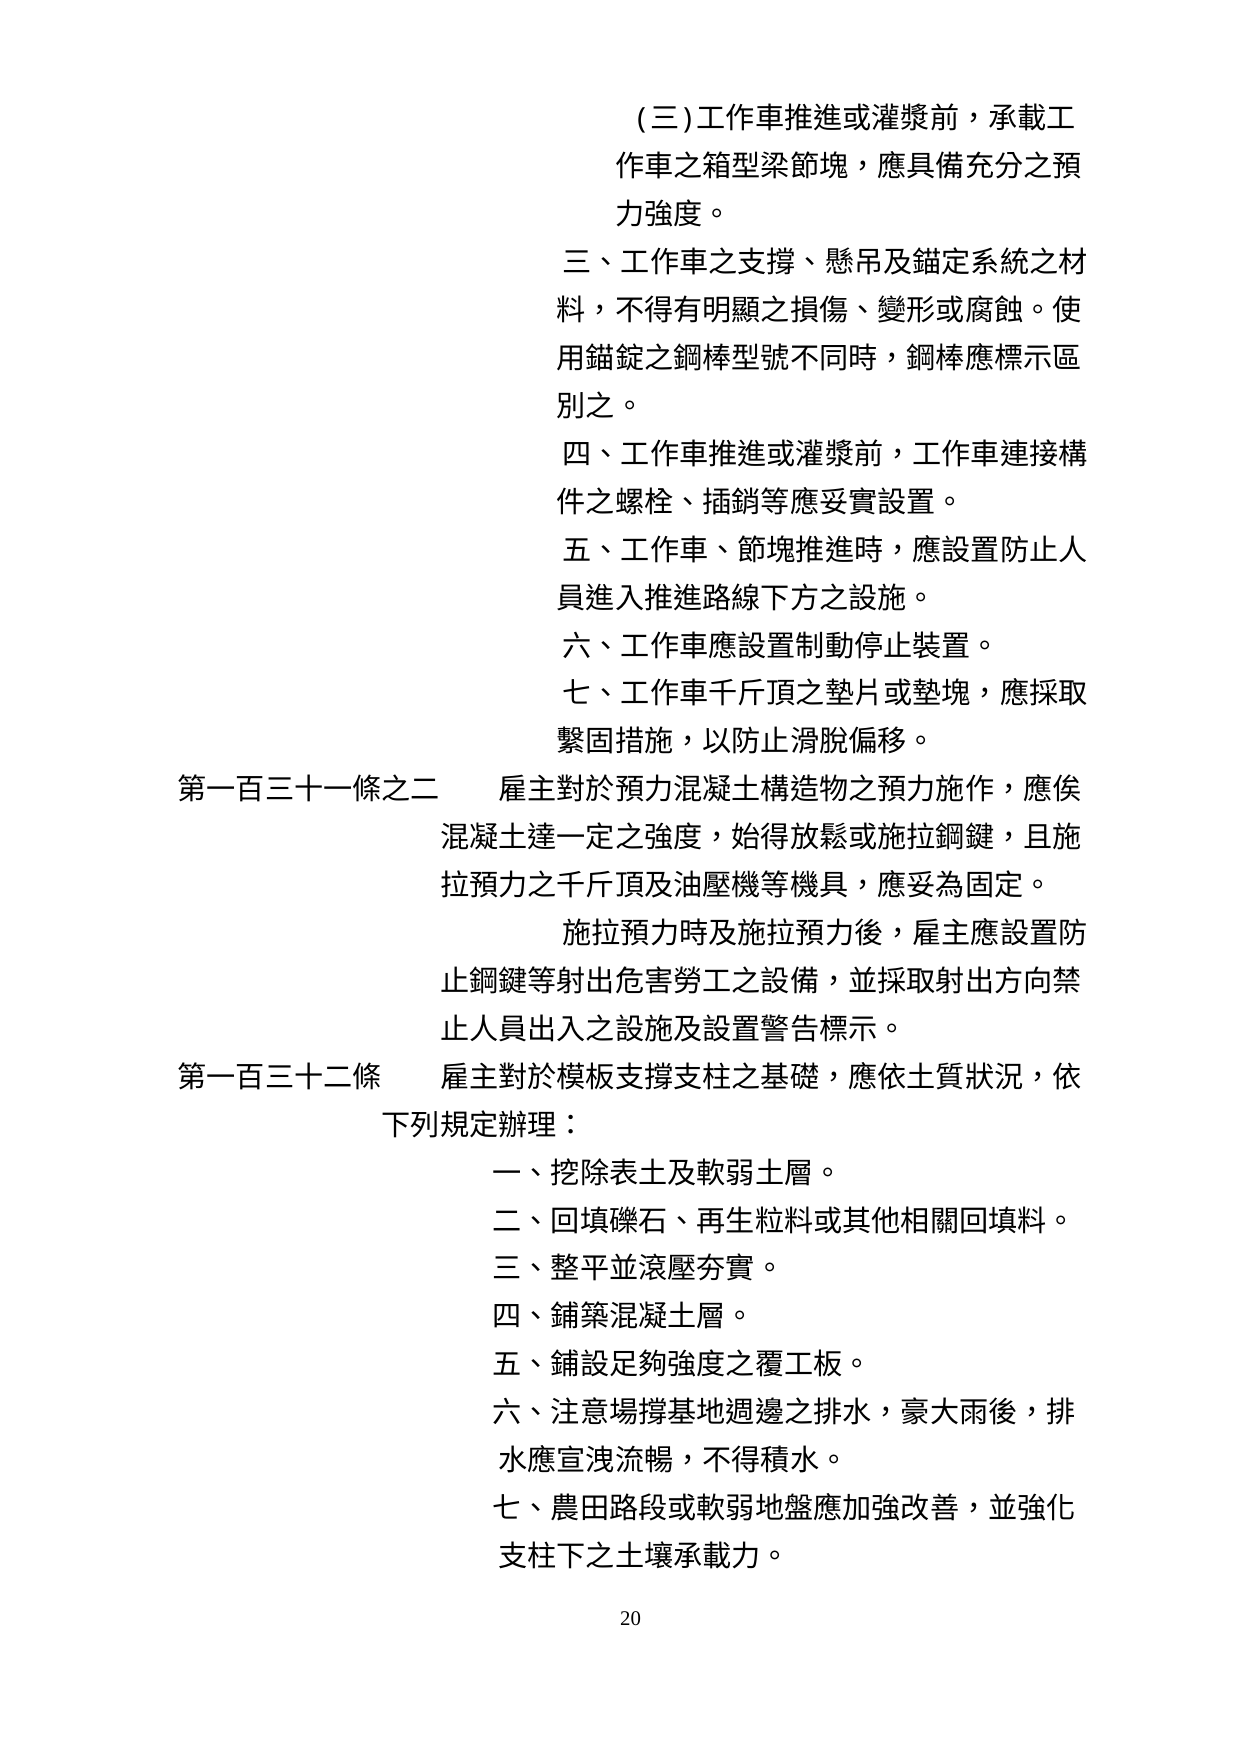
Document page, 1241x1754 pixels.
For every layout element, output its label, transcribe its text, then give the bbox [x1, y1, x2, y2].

text 七、工作車千斤頂之墊片或墊塊，應採取繫固措施，以防止滑脫偏移。 [177, 666, 1092, 761]
text 一、挖除表土及軟弱土層。 [177, 1145, 1092, 1193]
text 五、工作車、節塊推進時，應設置防止人員進入推進路線下方之設施。 [177, 522, 1092, 618]
text 三、整平並滾壓夯實。 [177, 1241, 1092, 1288]
text 施拉預力時及施拉預力後，雇主應設置防止鋼鍵等射出危害勞工之設備，並採取射出方向禁止人員出入之設施及設置警告標示。 [177, 905, 1092, 1049]
text 二、回填礫石、再生粒料或其他相關回填料。 [177, 1193, 1092, 1241]
text 六、工作車應設置制動停止裝置。 [177, 618, 1092, 666]
text 四、工作車推進或灌漿前，工作車連接構件之螺栓、插銷等應妥實設置。 [177, 426, 1092, 522]
text (三)工作車推進或灌漿前，承載工作車之箱型梁節塊，應具備充分之預力強度。 [177, 91, 1092, 234]
text 五、鋪設足夠強度之覆工板。 [177, 1336, 1092, 1384]
text 第一百三十一條之二 雇主對於預力混凝土構造物之預力施作，應俟混凝土達一定之強度，始得放鬆或施拉鋼鍵，且施拉預力之千斤頂及油壓機等機具，應妥為固定。 [177, 761, 1092, 905]
text 四、鋪築混凝土層。 [177, 1288, 1092, 1336]
text 七、農田路段或軟弱地盤應加強改善，並強化支柱下之土壤承載力。 [177, 1480, 1092, 1576]
text 三、工作車之支撐、懸吊及錨定系統之材料，不得有明顯之損傷、變形或腐蝕。使用錨錠之鋼棒型號不同時，鋼棒應標示區別之。 [177, 234, 1092, 426]
text 六、注意場撐基地週邊之排水，豪大雨後，排水應宣洩流暢，不得積水。 [177, 1384, 1092, 1480]
text 第一百三十二條 雇主對於模板支撐支柱之基礎，應依土質狀況，依下列規定辦理： [177, 1049, 1092, 1145]
